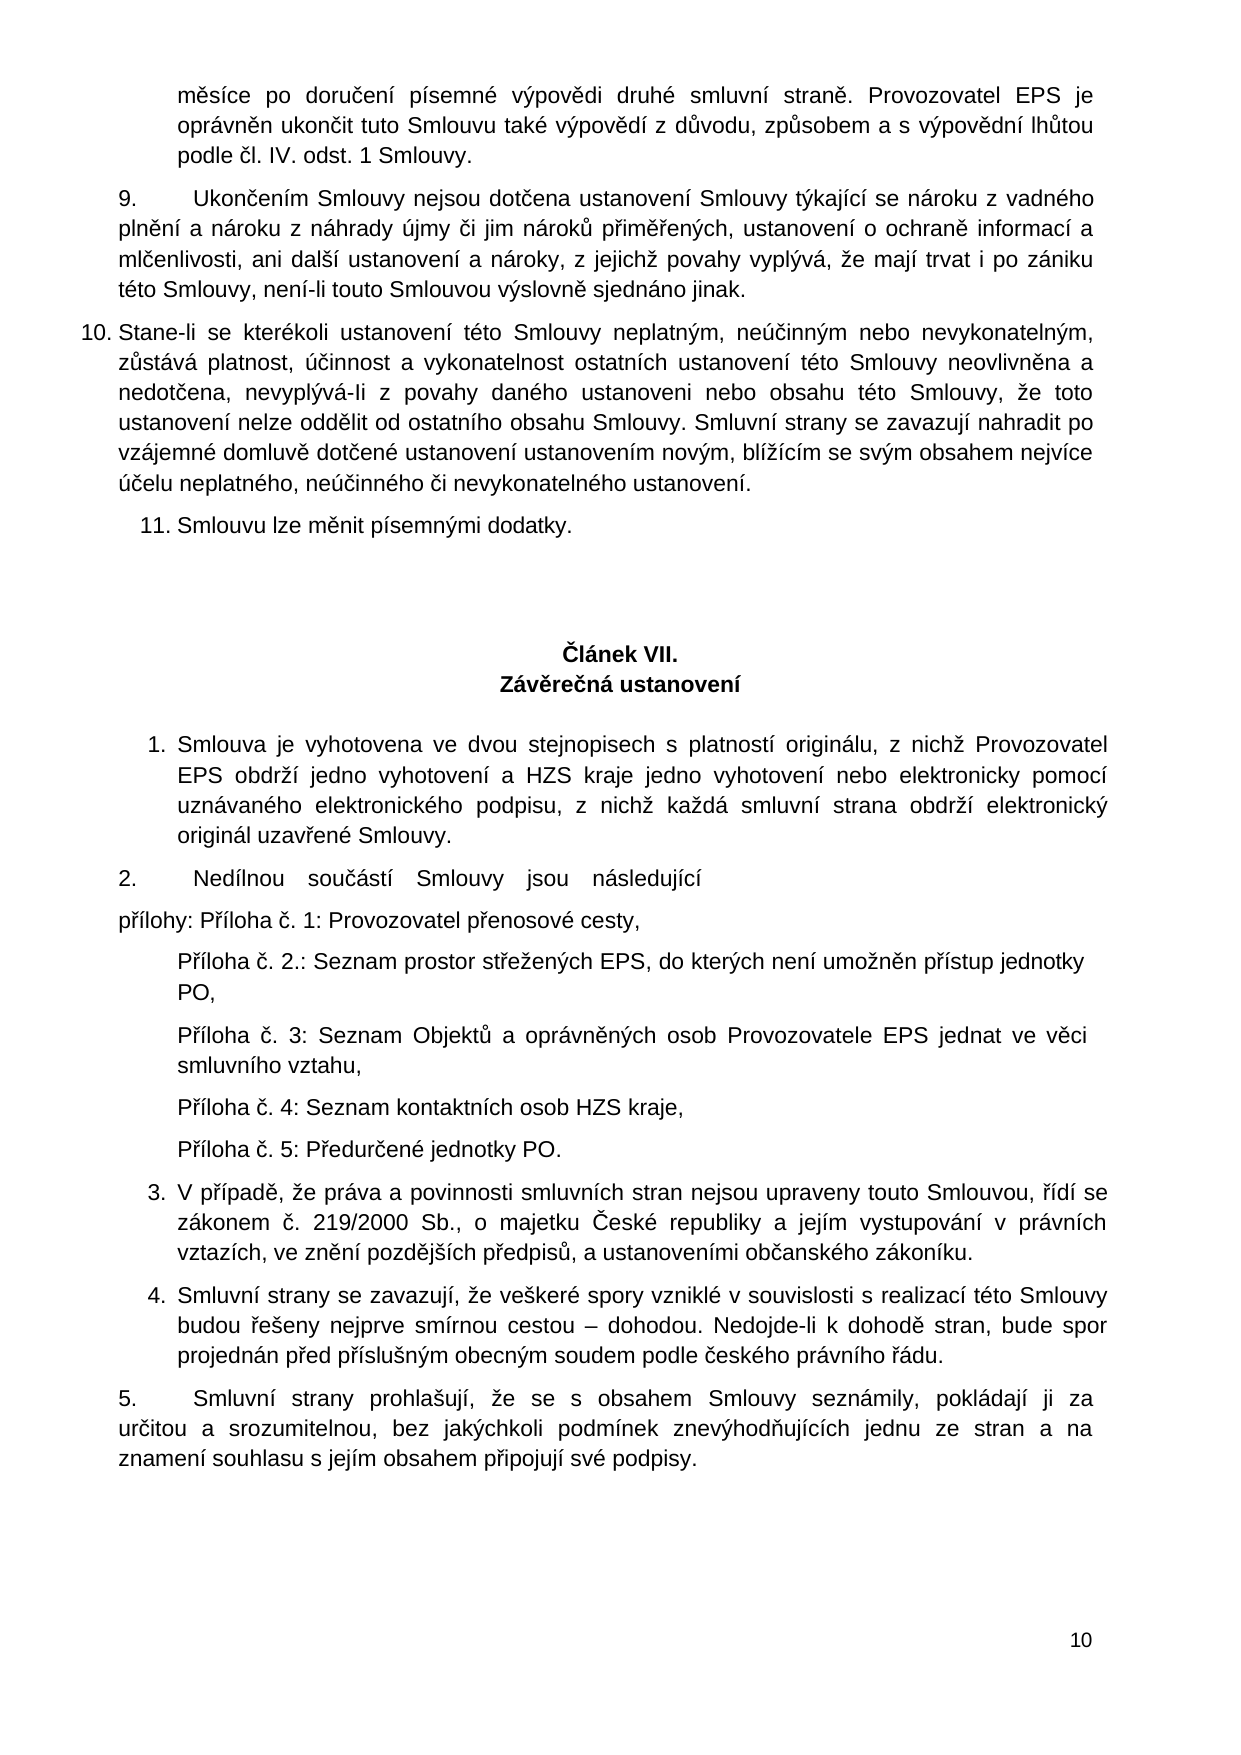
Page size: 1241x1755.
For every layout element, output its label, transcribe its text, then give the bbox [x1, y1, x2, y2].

list Smlouva je vyhotovena ve dvou stejnopisech s platností originálu, z nichž Provozovatel EPS obdrží jedno vyhotovení a HZS kraje jedno vyhotovení nebo elektronicky pomocí uznávaného elektronického podpisu, z nichž každá smluvní strana obdrží elektronický originál uzavřené Smlouvy. [147, 731, 1108, 848]
text Příloha č. 3: Seznam Objektů a oprávněných osob Provozovatele EPS jednat ve věci smluvního vztahu, [177, 1022, 1108, 1078]
list Nedílnou součástí Smlouvy jsou následující přílohy: Příloha č. 1: Provozovatel přenosové cesty, [118, 864, 701, 933]
text Příloha č. 2.: Seznam prostor střežených EPS, do kterých není umožněn přístup jednotky [177, 949, 1108, 975]
text PO, [177, 979, 1108, 1005]
subtitle Článek VII. Závěrečná ustanovení [499, 641, 789, 697]
text Příloha č. 4: Seznam kontaktních osob HZS kraje, Příloha č. 5: Předurčené jednotky PO. [177, 1094, 712, 1163]
list Smluvní strany se zavazují, že veškeré spory vzniklé v souvislosti s realizací této Smlouvy budou řešeny nejprve smírnou cestou – dohodou. Nedojde-li k dohodě stran, bude spor projednán před příslušným obecným soudem podle českého právního řádu. [147, 1282, 1108, 1368]
text měsíce po doručení písemné výpovědi druhé smluvní straně. Provozovatel EPS je oprávněn ukončit tuto Smlouvu také výpovědí z důvodu, způsobem a s výpovědní lhůtou podle čl. IV. odst. 1 Smlouvy. [177, 82, 1093, 168]
list V případě, že práva a povinnosti smluvních stran nejsou upraveny touto Smlouvou, řídí se zákonem č. 219/2000 Sb., o majetku České republiky a jejím vystupování v právních vztazích, ve znění pozdějších předpisů, a ustanoveními občanského zákoníku. [147, 1178, 1108, 1265]
list Ukončením Smlouvy nejsou dotčena ustanovení Smlouvy týkající se nároku z vadného plnění a nároku z náhrady újmy či jim nároků přiměřených, ustanovení o ochraně informací a mlčenlivosti, ani další ustanovení a nároky, z jejichž povahy vyplývá, že mají trvat i po zániku této Smlouvy, není-li touto Smlouvou výslovně sjednáno jinak. [118, 185, 1094, 302]
list Smlouvu lze měnit písemnými dodatky. [139, 512, 1108, 538]
list Stane-li se kterékoli ustanovení této Smlouvy neplatným, neúčinným nebo nevykonatelným, zůstává platnost, účinnost a vykonatelnost ostatních ustanovení této Smlouvy neovlivněna a nedotčena, nevyplývá-Ii z povahy daného ustanoveni nebo obsahu této Smlouvy, že toto ustanovení nelze oddělit od ostatního obsahu Smlouvy. Smluvní strany se zavazují nahradit po vzájemné domluvě dotčené ustanovení ustanovením novým, blížícím se svým obsahem nejvíce účelu neplatného, neúčinného či nevykonatelného ustanovení. [81, 318, 1093, 496]
list Smluvní strany prohlašují, že se s obsahem Smlouvy seznámily, pokládají ji za určitou a srozumitelnou, bez jakýchkoli podmínek znevýhodňujících jednu ze stran a na znamení souhlasu s jejím obsahem připojují své podpisy. [118, 1385, 1093, 1472]
